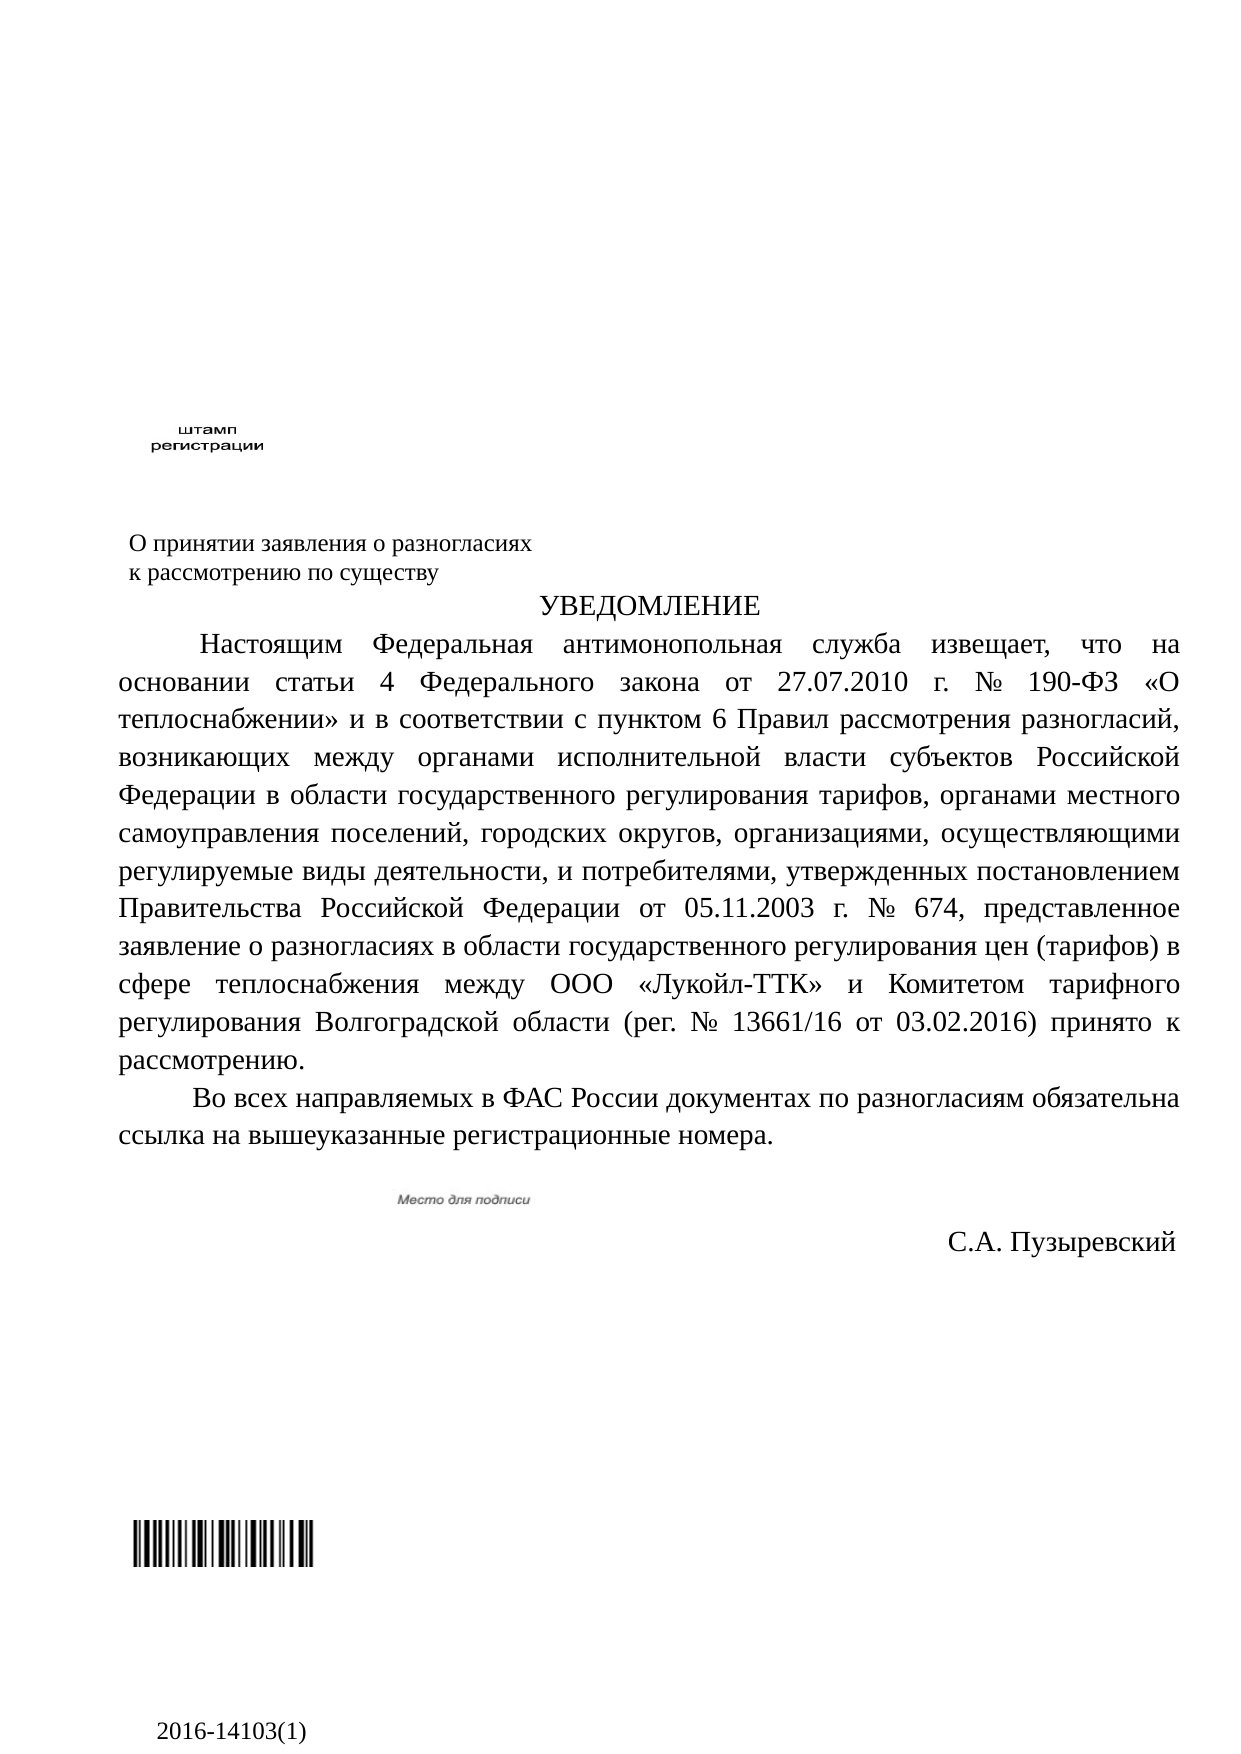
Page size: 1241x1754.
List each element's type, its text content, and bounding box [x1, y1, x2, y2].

text О принятии заявления о разногласиях [129, 528, 545, 557]
table_header [353, 1151, 832, 1242]
text Во всех направляемых в ФАС России документах по разногласиям обязательна ссылка на вышеуказанные регистрационные номера. [118, 1075, 1181, 1151]
table_header С.А. Пузыревский [832, 1151, 1182, 1416]
picture [140, 416, 270, 458]
table_cell [353, 1416, 832, 1461]
table_cell [118, 1416, 352, 1461]
table_header [353, 1243, 832, 1416]
table_cell [832, 1416, 1182, 1461]
picture [364, 1163, 553, 1243]
table_header [118, 1151, 352, 1416]
text УВЕДОМЛЕНИЕ [118, 584, 1181, 622]
text Настоящим Федеральная антимонопольная служба извещает, что на основании статьи 4 Федерального закона от 27.07.2010 г. № 190-ФЗ «О теплоснабжении» и в соответствии с пунктом 6 Правил рассмотрения разногласий, возникающих между органами исполнительной власти субъектов Российской Федерации в области государственного регулирования тарифов, органами местного самоуправления поселений, городских округов, организациями, осуществляющими регулируемые виды деятельности, и потребителями, утвержденных постановлением Правительства Российской Федерации от 05.11.2003 г. № 674, представленное заявление о разногласиях в области государственного регулирования цен (тарифов) в сфере теплоснабжения между ООО «Лукойл-ТТК» и Комитетом тарифного регулирования Волгоградской области (рег. № 13661/16 от 03.02.2016) принято к рассмотрению. [118, 622, 1181, 1075]
text к рассмотрению по существу [129, 557, 545, 586]
table_header [664, 118, 1181, 555]
picture [118, 1520, 331, 1567]
